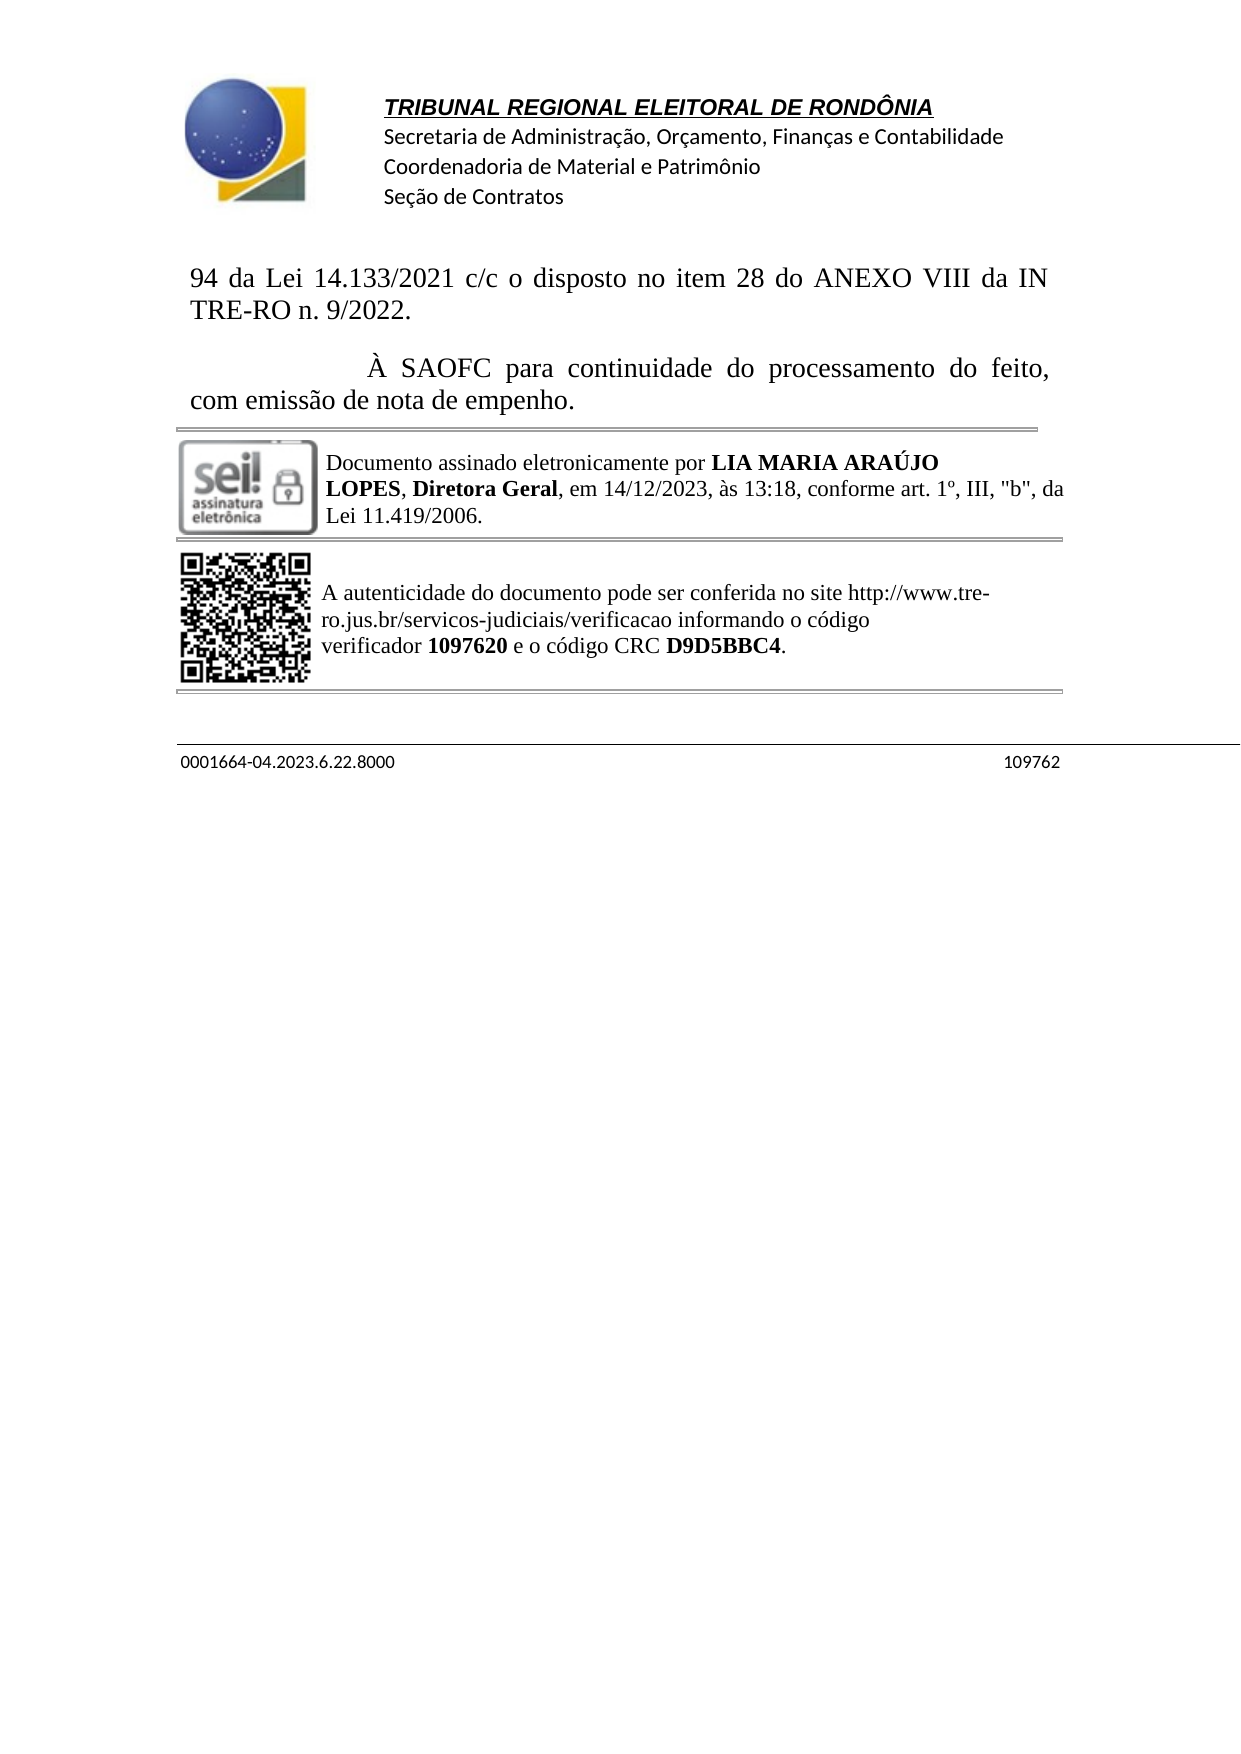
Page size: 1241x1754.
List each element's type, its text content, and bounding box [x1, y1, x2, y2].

table_header [177, 439, 324, 537]
table_header 0001664-04.2023.6.22.8000 [177, 747, 620, 794]
text À SAOFC para continuidade do processamento do feito, com emissão de nota de empenho. [190, 351, 1051, 415]
table_header [177, 549, 319, 688]
table_header 109762 [620, 747, 1063, 794]
table_header Documento assinado eletronicamente por LIA MARIA ARAÚJO LOPES, Diretora Geral, em 14/12/2023, às 13:18, conforme art. 1º, III, "b", da Lei 11.419/2006. [324, 439, 1072, 538]
text 94 da Lei 14.133/2021 c/c o disposto no item 28 do ANEXO VIII da IN TRE-RO n. 9/2022. [190, 261, 1051, 326]
table_header A autenticidade do documento pode ser conferida no site http://www.tre-ro.jus.br/servicos-judiciais/verificacao informando o código verificador 1097620 e o código CRC D9D5BBC4. [319, 549, 1072, 688]
